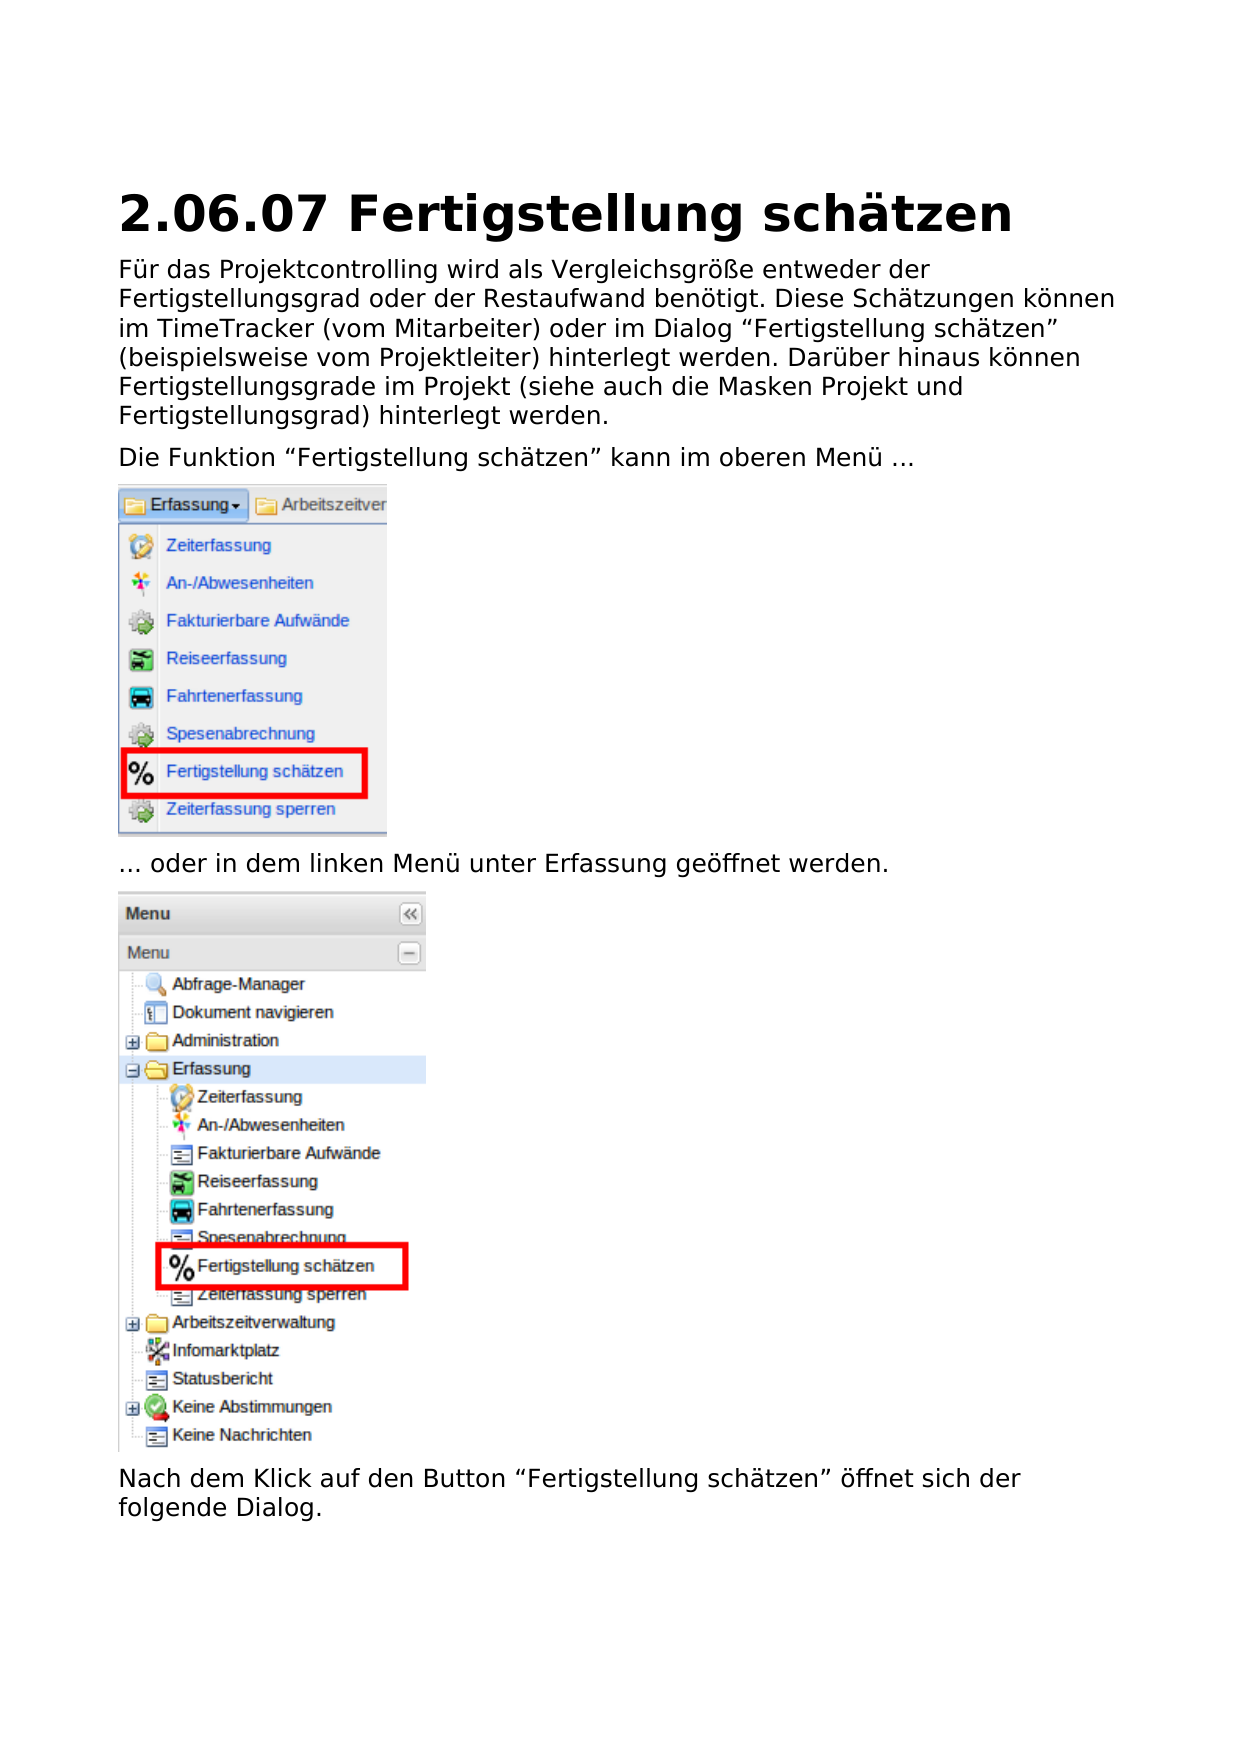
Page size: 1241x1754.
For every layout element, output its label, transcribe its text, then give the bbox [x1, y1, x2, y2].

subtitle 2.06.07 Fertigstellung schätzen [118, 185, 1122, 243]
text ... oder in dem linken Menü unter Erfassung geöffnet werden. [118, 849, 1122, 878]
text Für das Projektcontrolling wird als Vergleichsgröße entweder der Fertigstellungsgrad oder der Restaufwand benötigt. Diese Schätzungen können im TimeTracker (vom Mitarbeiter) oder im Dialog “Fertigstellung schätzen” (beispielsweise vom Projektleiter) hinterlegt werden. Darüber hinaus können Fertigstellungsgrade im Projekt (siehe auch die Masken Projekt und Fertigstellungsgrad) hinterlegt werden. [118, 256, 1122, 431]
text Nach dem Klick auf den Button “Fertigstellung schätzen” öffnet sich der folgende Dialog. [118, 1464, 1122, 1522]
picture [118, 890, 426, 1452]
text Die Funktion “Fertigstellung schätzen” kann im oberen Menü ... [118, 443, 1122, 472]
picture [118, 484, 387, 837]
